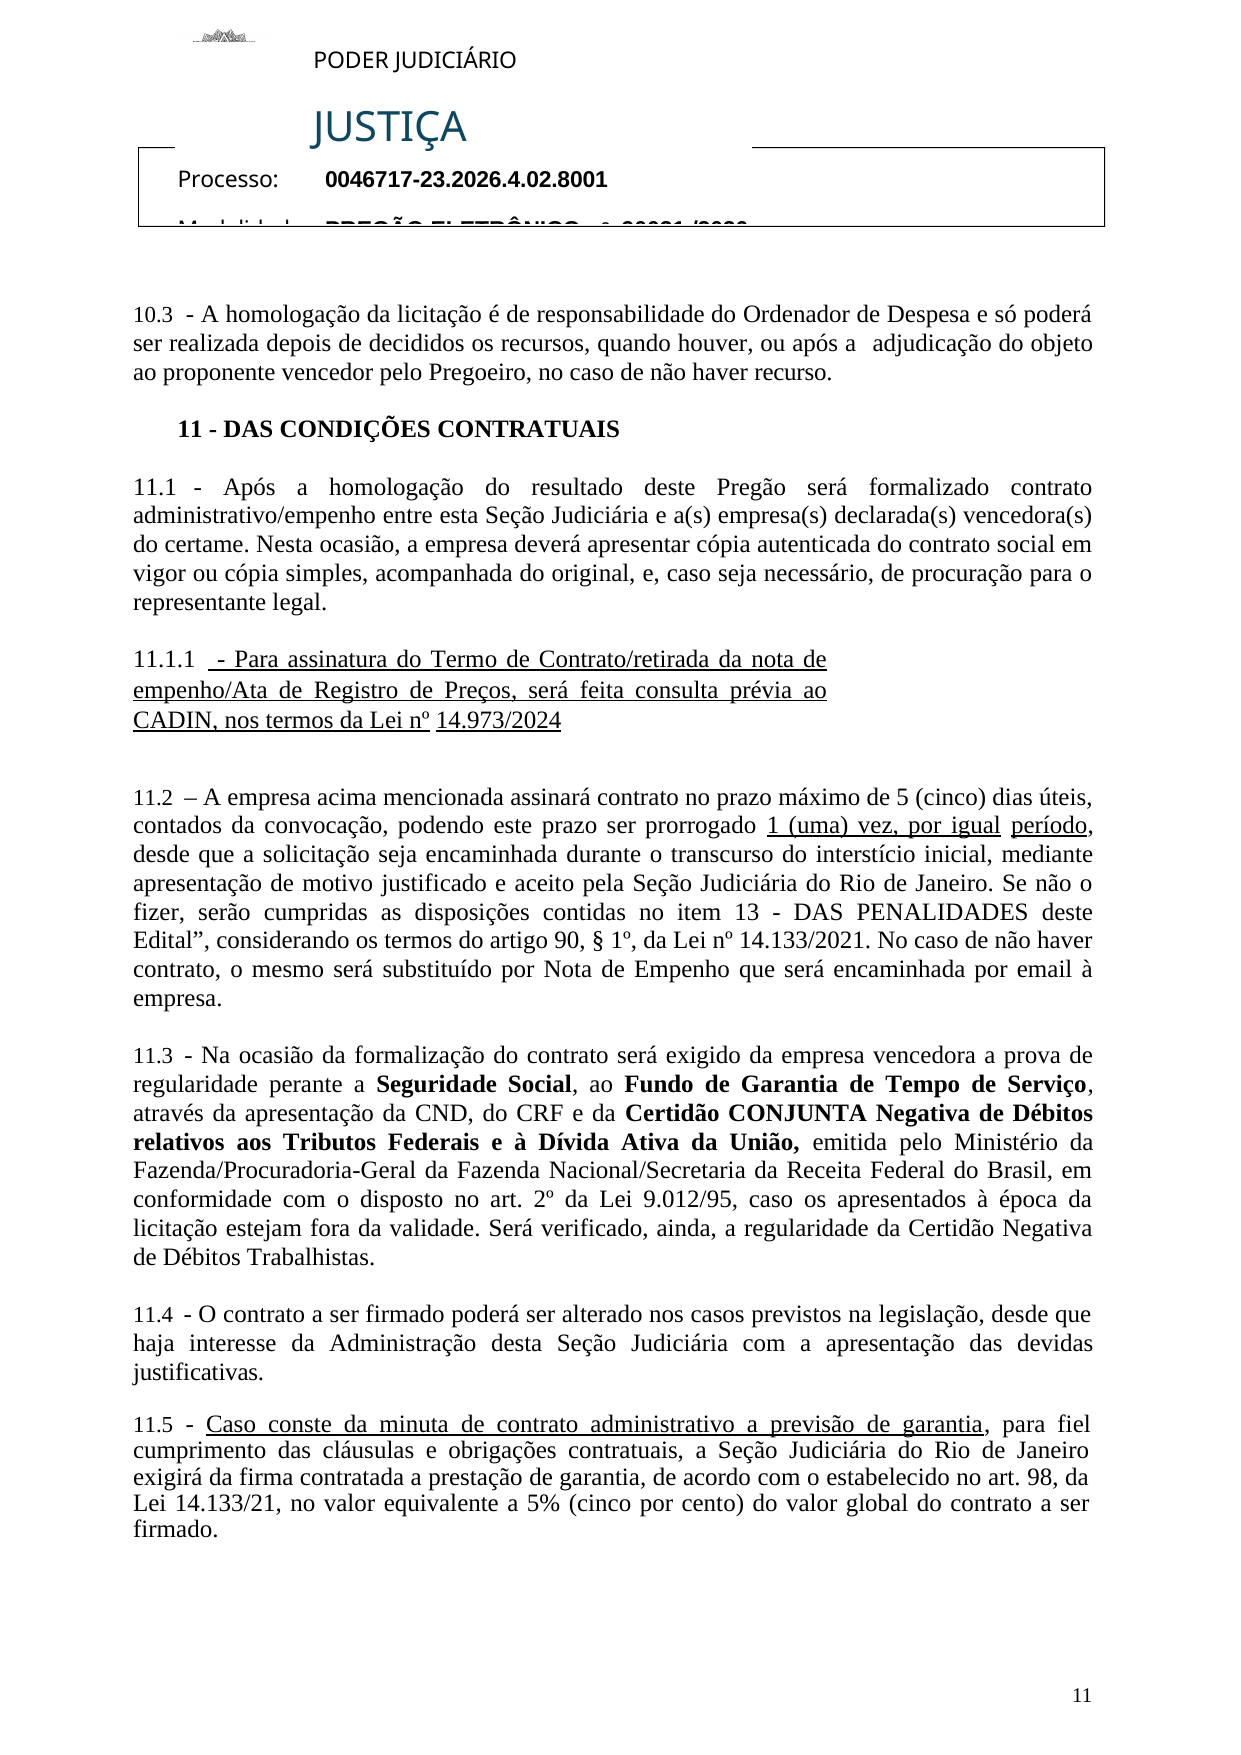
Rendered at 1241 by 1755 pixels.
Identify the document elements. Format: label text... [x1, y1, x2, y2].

list - O contrato a ser firmado poderá ser alterado nos casos previstos na legislação, desde que haja interesse da Administração desta Seção Judiciária com a apresentação das devidas justificativas. [133, 1299, 1093, 1385]
list - A homologação da licitação é de responsabilidade do Ordenador de Despesa e só poderá ser realizada depois de decididos os recursos, quando houver, ou após a adjudicação do objeto ao proponente vencedor pelo Pregoeiro, no caso de não haver recurso. [133, 299, 1093, 385]
list - Caso conste da minuta de contrato administrativo a previsão de garantia, para fiel cumprimento das cláusulas e obrigações contratuais, a Seção Judiciária do Rio de Janeiro exigirá da firma contratada a prestação de garantia, de acordo com o estabelecido no art. 98, da Lei 14.133/21, no valor equivalente a 5% (cinco por cento) do valor global do contrato a ser firmado. [133, 1412, 1091, 1543]
list - DAS CONDIÇÕES CONTRATUAIS [177, 414, 1137, 443]
list CADIN, nos termos da Lei nº 14.973/2024 [133, 701, 827, 734]
list - Após a homologação do resultado deste Pregão será formalizado contrato administrativo/empenho entre esta Seção Judiciária e a(s) empresa(s) declarada(s) vencedora(s) do certame. Nesta ocasião, a empresa deverá apresentar cópia autenticada do contrato social em vigor ou cópia simples, acompanhada do original, e, caso seja necessário, de procuração para o representante legal. [133, 472, 1093, 615]
list - Na ocasião da formalização do contrato será exigido da empresa vencedora a prova de regularidade perante a Seguridade Social, ao Fundo de Garantia de Tempo de Serviço, através da apresentação da CND, do CRF e da Certidão CONJUNTA Negativa de Débitos relativos aos Tributos Federais e à Dívida Ativa da União, emitida pelo Ministério da Fazenda/Procuradoria-Geral da Fazenda Nacional/Secretaria da Receita Federal do Brasil, em conformidade com o disposto no art. 2º da Lei 9.012/95, caso os apresentados à época da licitação estejam fora da validade. Será verificado, ainda, a regularidade da Certidão Negativa de Débitos Trabalhistas. [133, 1040, 1093, 1270]
list – A empresa acima mencionada assinará contrato no prazo máximo de 5 (cinco) dias úteis, contados da convocação, podendo este prazo ser prorrogado 1 (uma) vez, por igual período, desde que a solicitação seja encaminhada durante o transcurso do interstício inicial, mediante apresentação de motivo justificado e aceito pela Seção Judiciária do Rio de Janeiro. Se não o fizer, serão cumpridas as disposições contidas no item 13 - DAS PENALIDADES deste Edital”, considerando os termos do artigo 90, § 1º, da Lei nº 14.133/2021. No caso de não haver contrato, o mesmo será substituído por Nota de Empenho que será encaminhada por email à empresa. [133, 782, 1094, 1012]
list - Para assinatura do Termo de Contrato/retirada da nota de empenho/Ata de Registro de Preços, será feita consulta prévia ao [133, 644, 827, 700]
